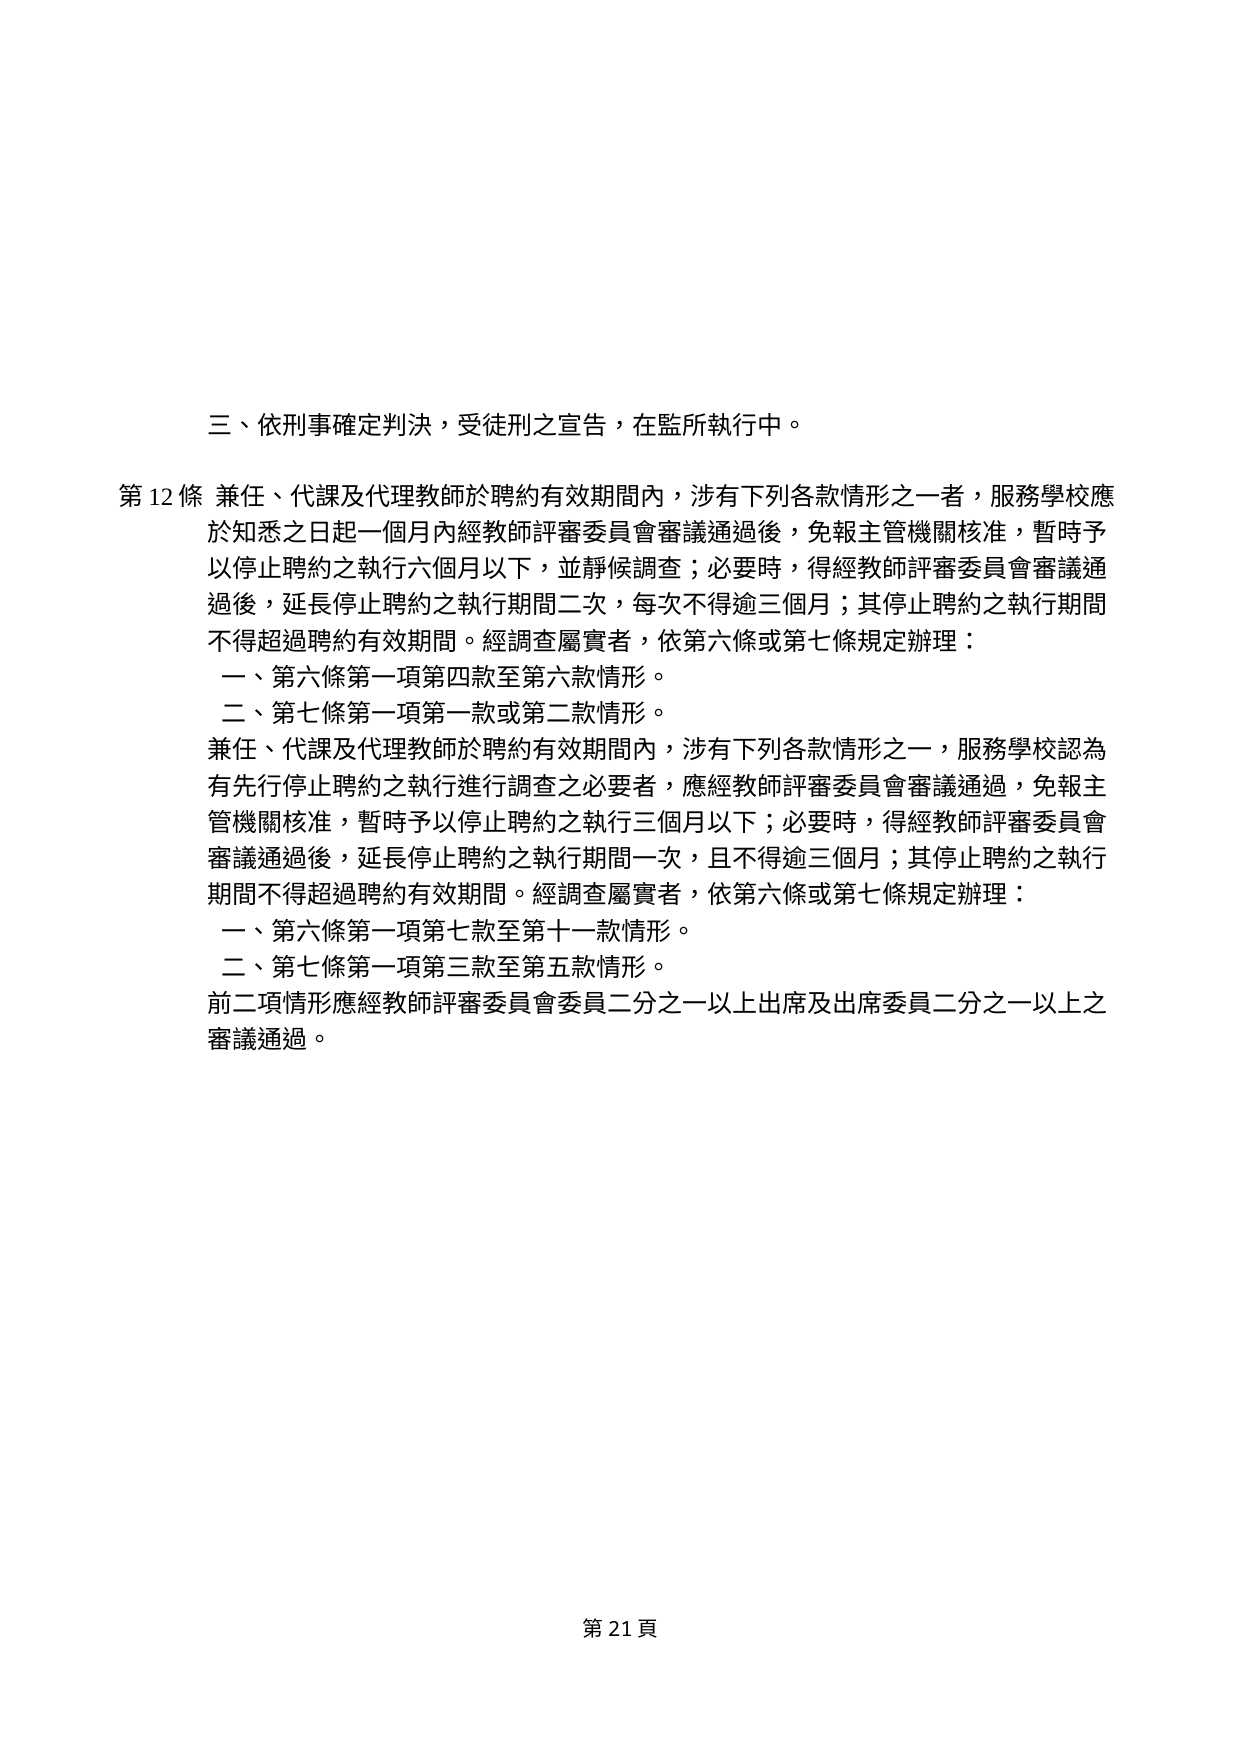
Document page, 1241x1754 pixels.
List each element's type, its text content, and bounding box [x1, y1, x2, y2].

text 二、第七條第一項第三款至第五款情形。 [207, 947, 1122, 984]
text 三、依刑事確定判決，受徒刑之宣告，在監所執行中。 [207, 406, 1122, 442]
text 一、第六條第一項第四款至第六款情形。 [207, 657, 1122, 694]
text 一、第六條第一項第七款至第十一款情形。 [207, 911, 1122, 947]
text 第12條 兼任、代課及代理教師於聘約有效期間內，涉有下列各款情形之一者，服務學校應於知悉之日起一個月內經教師評審委員會審議通過後，免報主管機關核准，暫時予以停止聘約之執行六個月以下，並靜候調查；必要時，得經教師評審委員會審議通過後，延長停止聘約之執行期間二次，每次不得逾三個月；其停止聘約之執行期間不得超過聘約有效期間。經調查屬實者，依第六條或第七條規定辦理： [118, 476, 1122, 657]
text 兼任、代課及代理教師於聘約有效期間內，涉有下列各款情形之一，服務學校認為有先行停止聘約之執行進行調查之必要者，應經教師評審委員會審議通過，免報主管機關核准，暫時予以停止聘約之執行三個月以下；必要時，得經教師評審委員會審議通過後，延長停止聘約之執行期間一次，且不得逾三個月；其停止聘約之執行期間不得超過聘約有效期間。經調查屬實者，依第六條或第七條規定辦理： [207, 730, 1122, 911]
text 二、第七條第一項第一款或第二款情形。 [207, 694, 1122, 730]
text 前二項情形應經教師評審委員會委員二分之一以上出席及出席委員二分之一以上之審議通過。 [207, 984, 1122, 1056]
